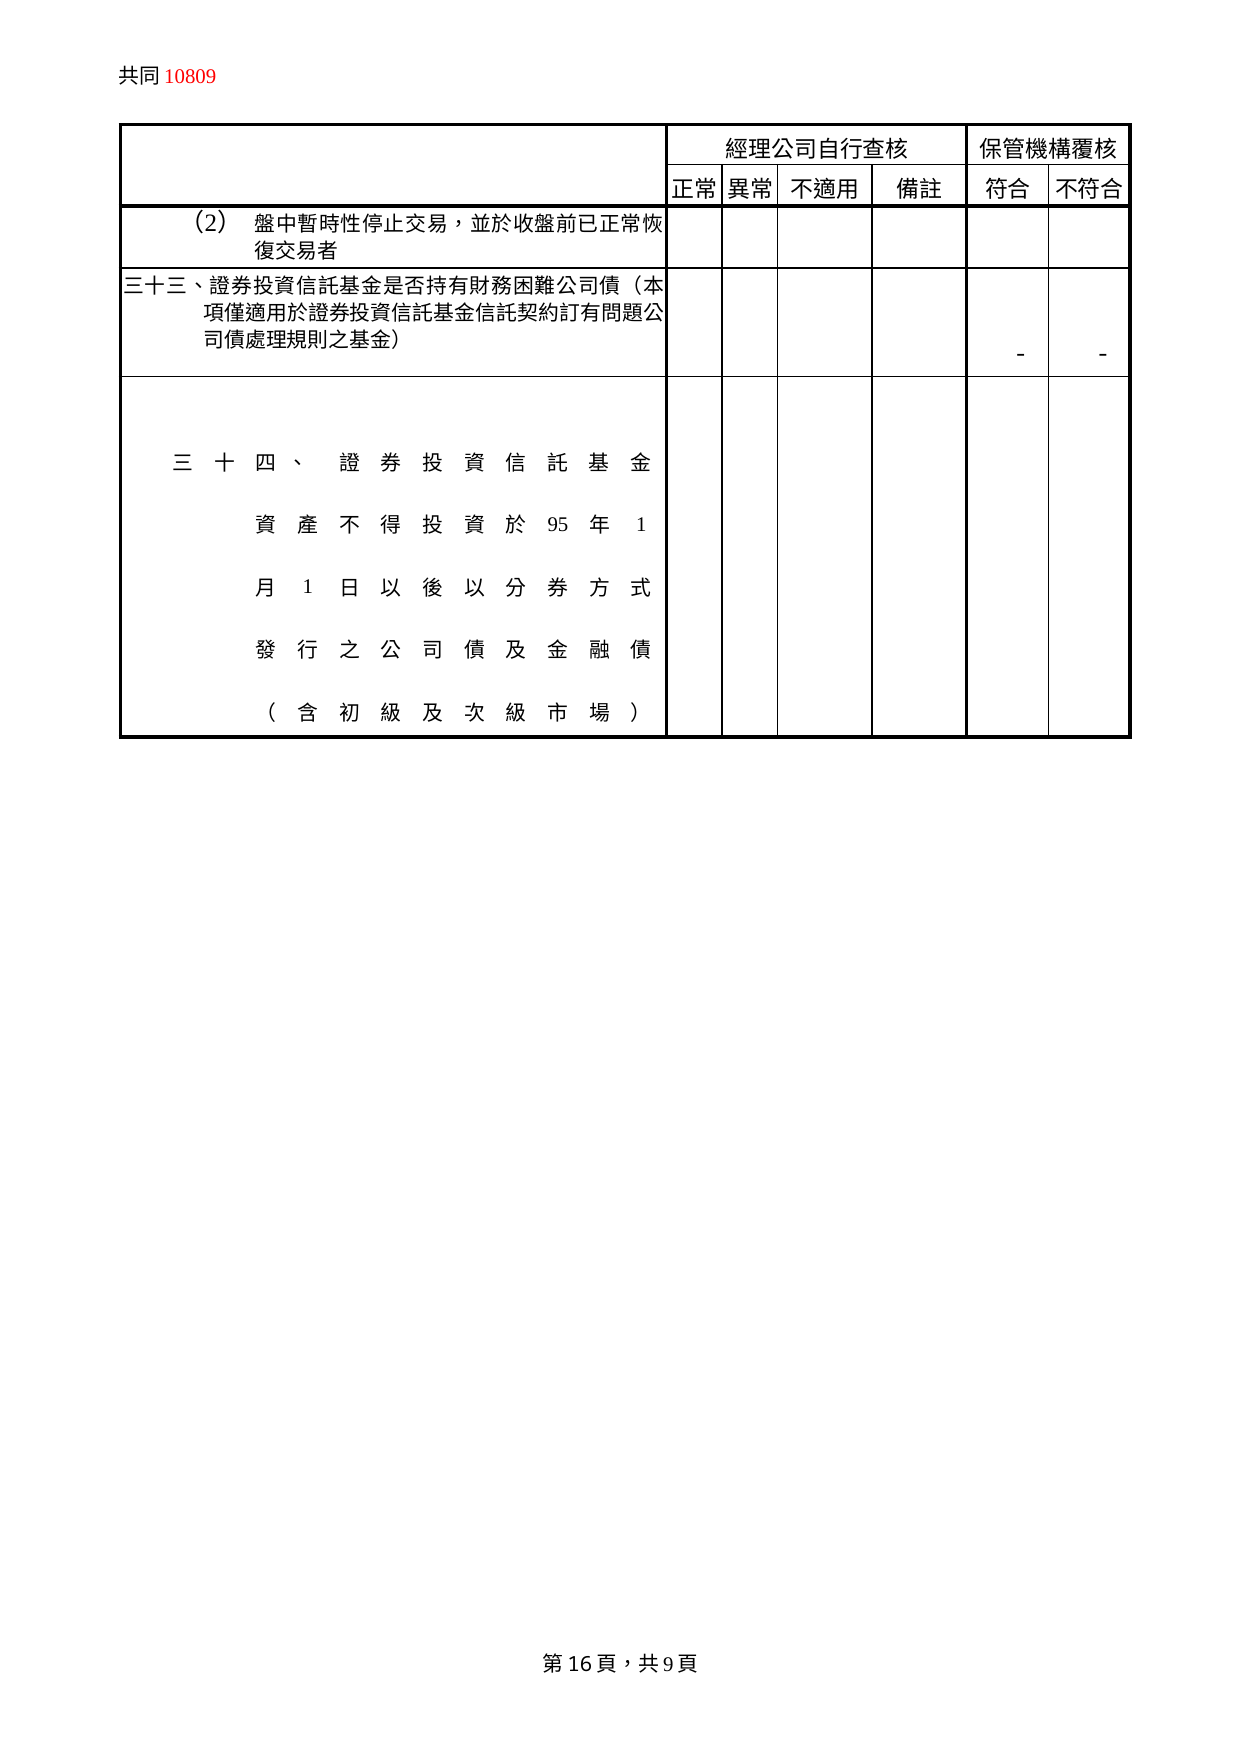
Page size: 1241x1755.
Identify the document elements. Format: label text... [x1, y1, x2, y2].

table_cell [723, 377, 777, 735]
table_header 保管機構覆核 [968, 126, 1128, 164]
table_cell - [1049, 208, 1128, 267]
table_cell 異常 [723, 165, 777, 204]
table_cell 三十二、證券投資信託基金是否持有暫停交易股票。但暫停交易原因為下列情事之ㄧ者，不在此限： 公司之減資、增資、合併、分割、收購、認股、換股等股務事務，並經所掛牌之證券交易所公告於一定期間內暫停交易者 (應於備註欄位補充說明原因) 盤中暫時性停止交易，並於收盤前已正常恢復交易者 [122, 208, 665, 267]
table_cell 備註 [873, 165, 965, 204]
table_cell - [968, 208, 1048, 267]
table_cell 符合 [968, 165, 1048, 204]
table_cell 不適用 [778, 165, 871, 204]
table_cell [668, 377, 721, 735]
table_cell 三十三、證券投資信託基金是否持有財務困難公司債（本項僅適用於證券投資信託基金信託契約訂有問題公司債處理規則之基金） [122, 269, 665, 376]
table_cell [1049, 377, 1128, 735]
table_cell [873, 208, 965, 267]
table_cell 正常 [668, 165, 721, 204]
table_cell [873, 269, 965, 376]
table_cell [873, 377, 965, 735]
table_cell - [1049, 269, 1128, 376]
table_cell 三十四、證券投資信託基金資產不得投資於95年1月1日以後以分券方式發行之公司債及金融債（含初級及次級市場） [122, 377, 665, 735]
table_cell [723, 208, 777, 267]
table_cell [968, 377, 1048, 735]
table_header [122, 126, 665, 204]
table_cell - [968, 269, 1048, 376]
table_cell [778, 269, 871, 376]
table_cell [778, 377, 871, 735]
table_cell 不符合 [1049, 165, 1128, 204]
table_cell [778, 208, 871, 267]
table_cell [668, 208, 721, 267]
table_cell [668, 269, 721, 376]
table_cell [723, 269, 777, 376]
table_header 經理公司自行查核 [668, 126, 965, 164]
